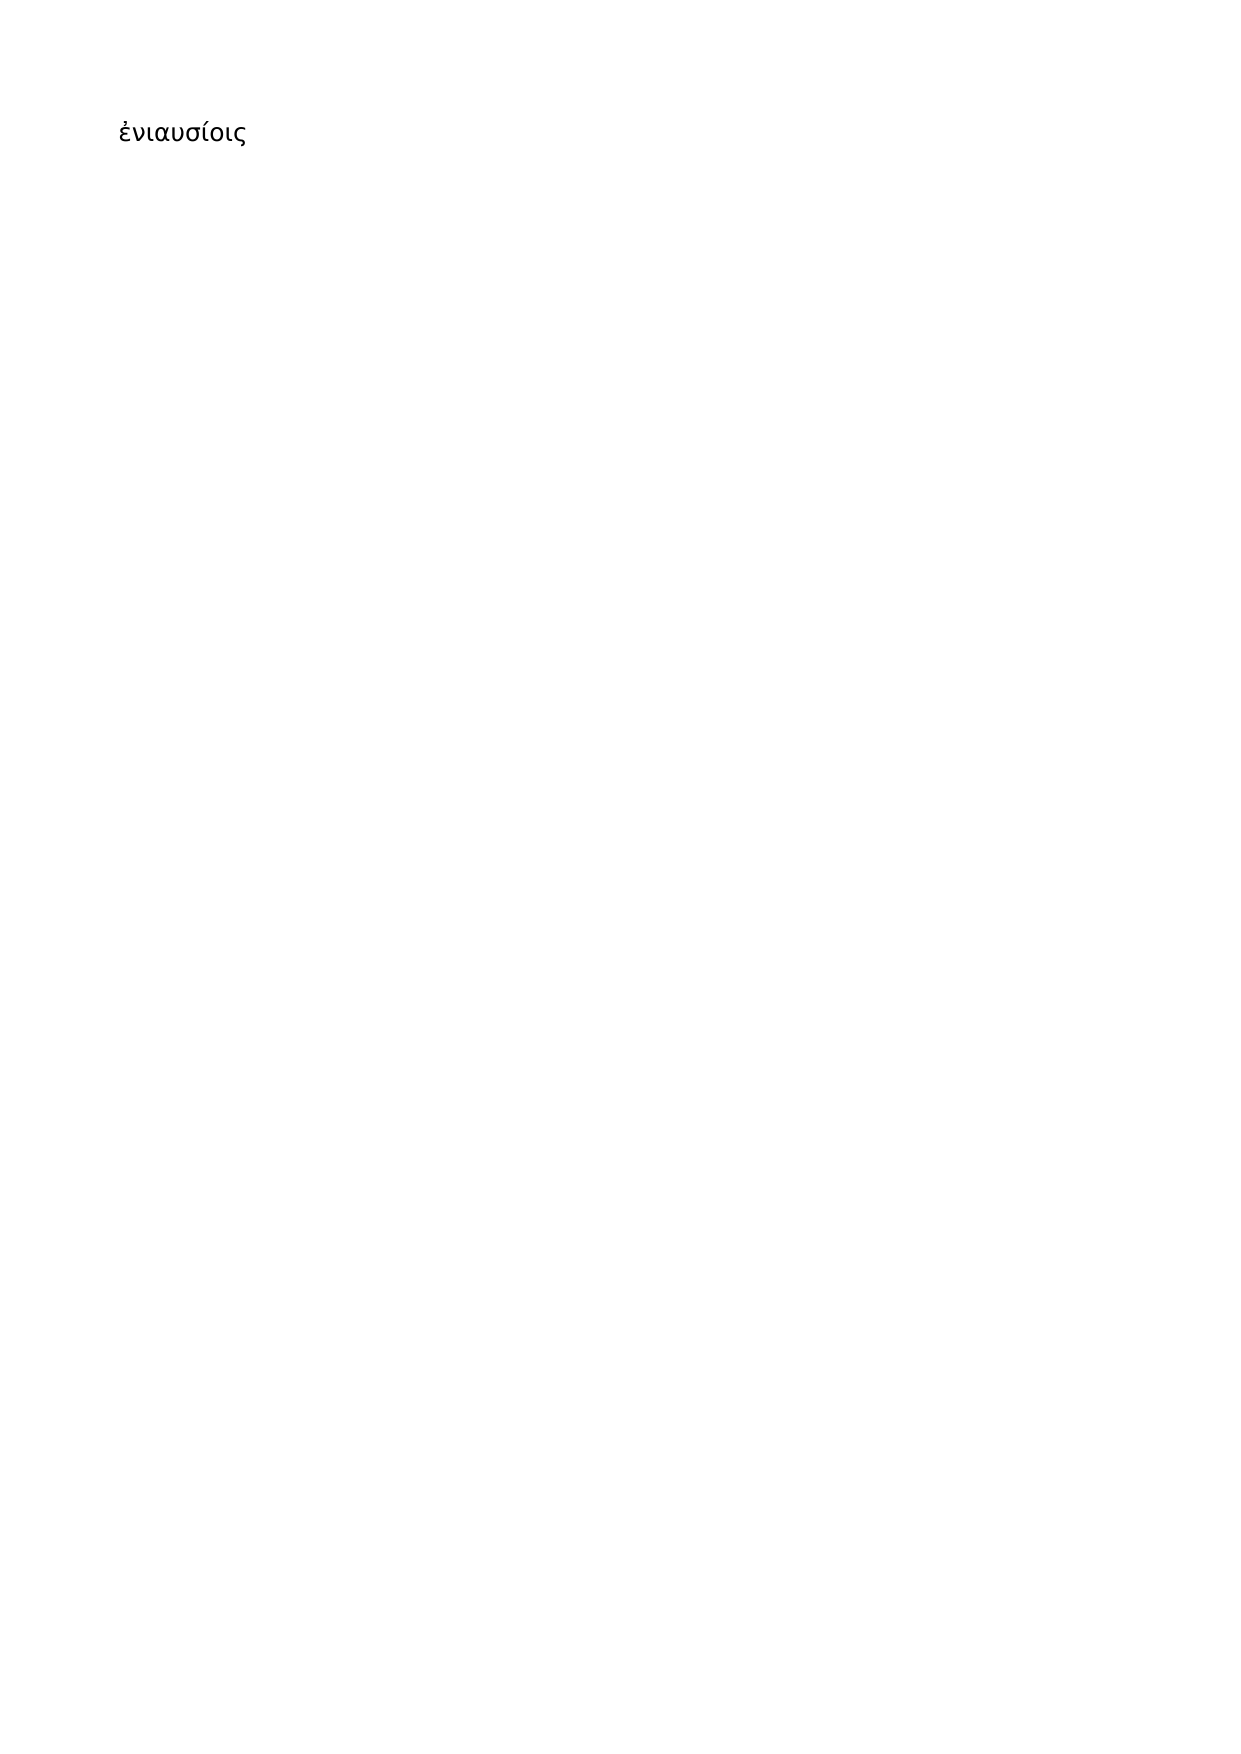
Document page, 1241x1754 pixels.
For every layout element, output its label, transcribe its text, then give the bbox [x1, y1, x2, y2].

text ἐνιαυσίοις [118, 118, 1122, 147]
